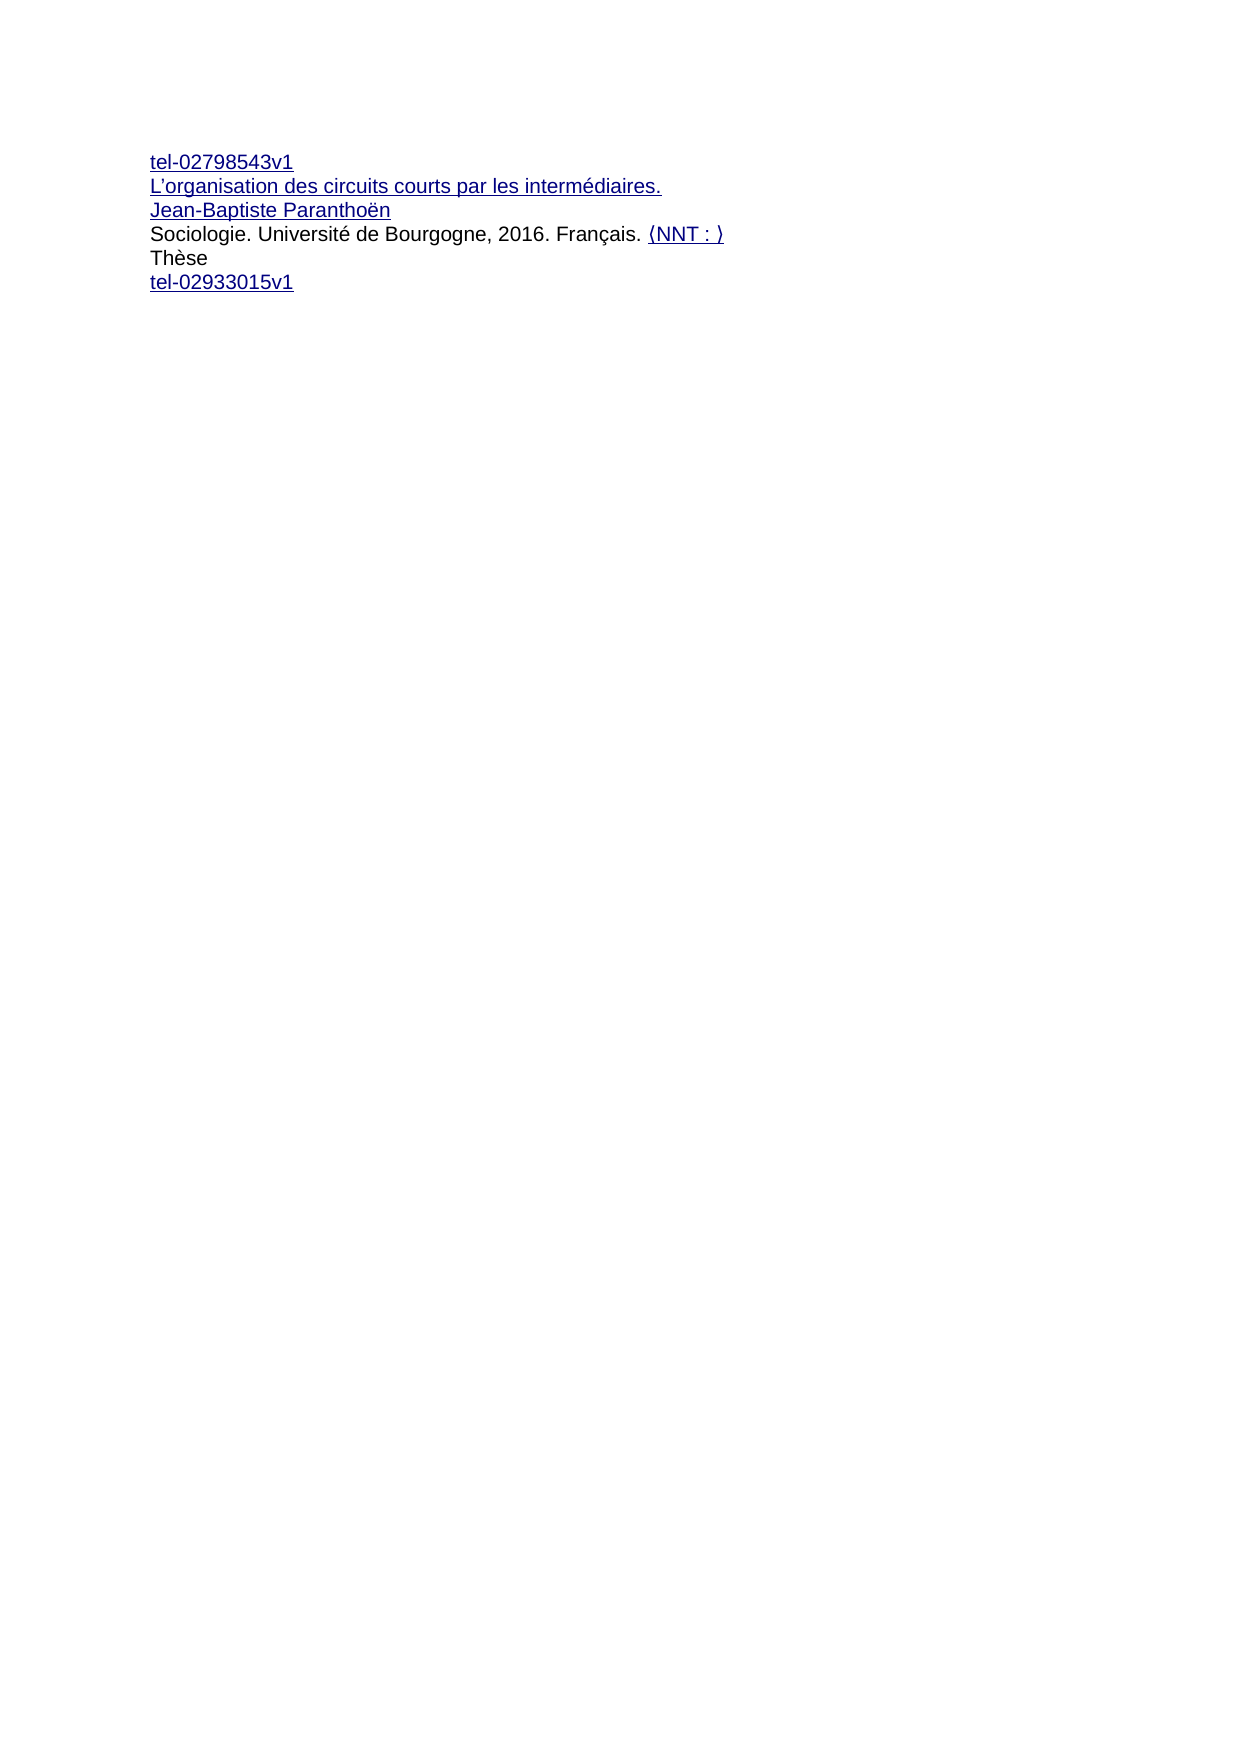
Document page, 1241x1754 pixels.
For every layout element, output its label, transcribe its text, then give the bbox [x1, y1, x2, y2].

table_header tel-02798543v1 [150, 150, 1090, 174]
table_cell L’organisation des circuits courts par les intermédiaires. Jean-Baptiste Paranthoën Sociologie. Université de Bourgogne, 2016. Français. ⟨NNT : ⟩ Thèse tel-02933015v1 [150, 174, 1090, 294]
